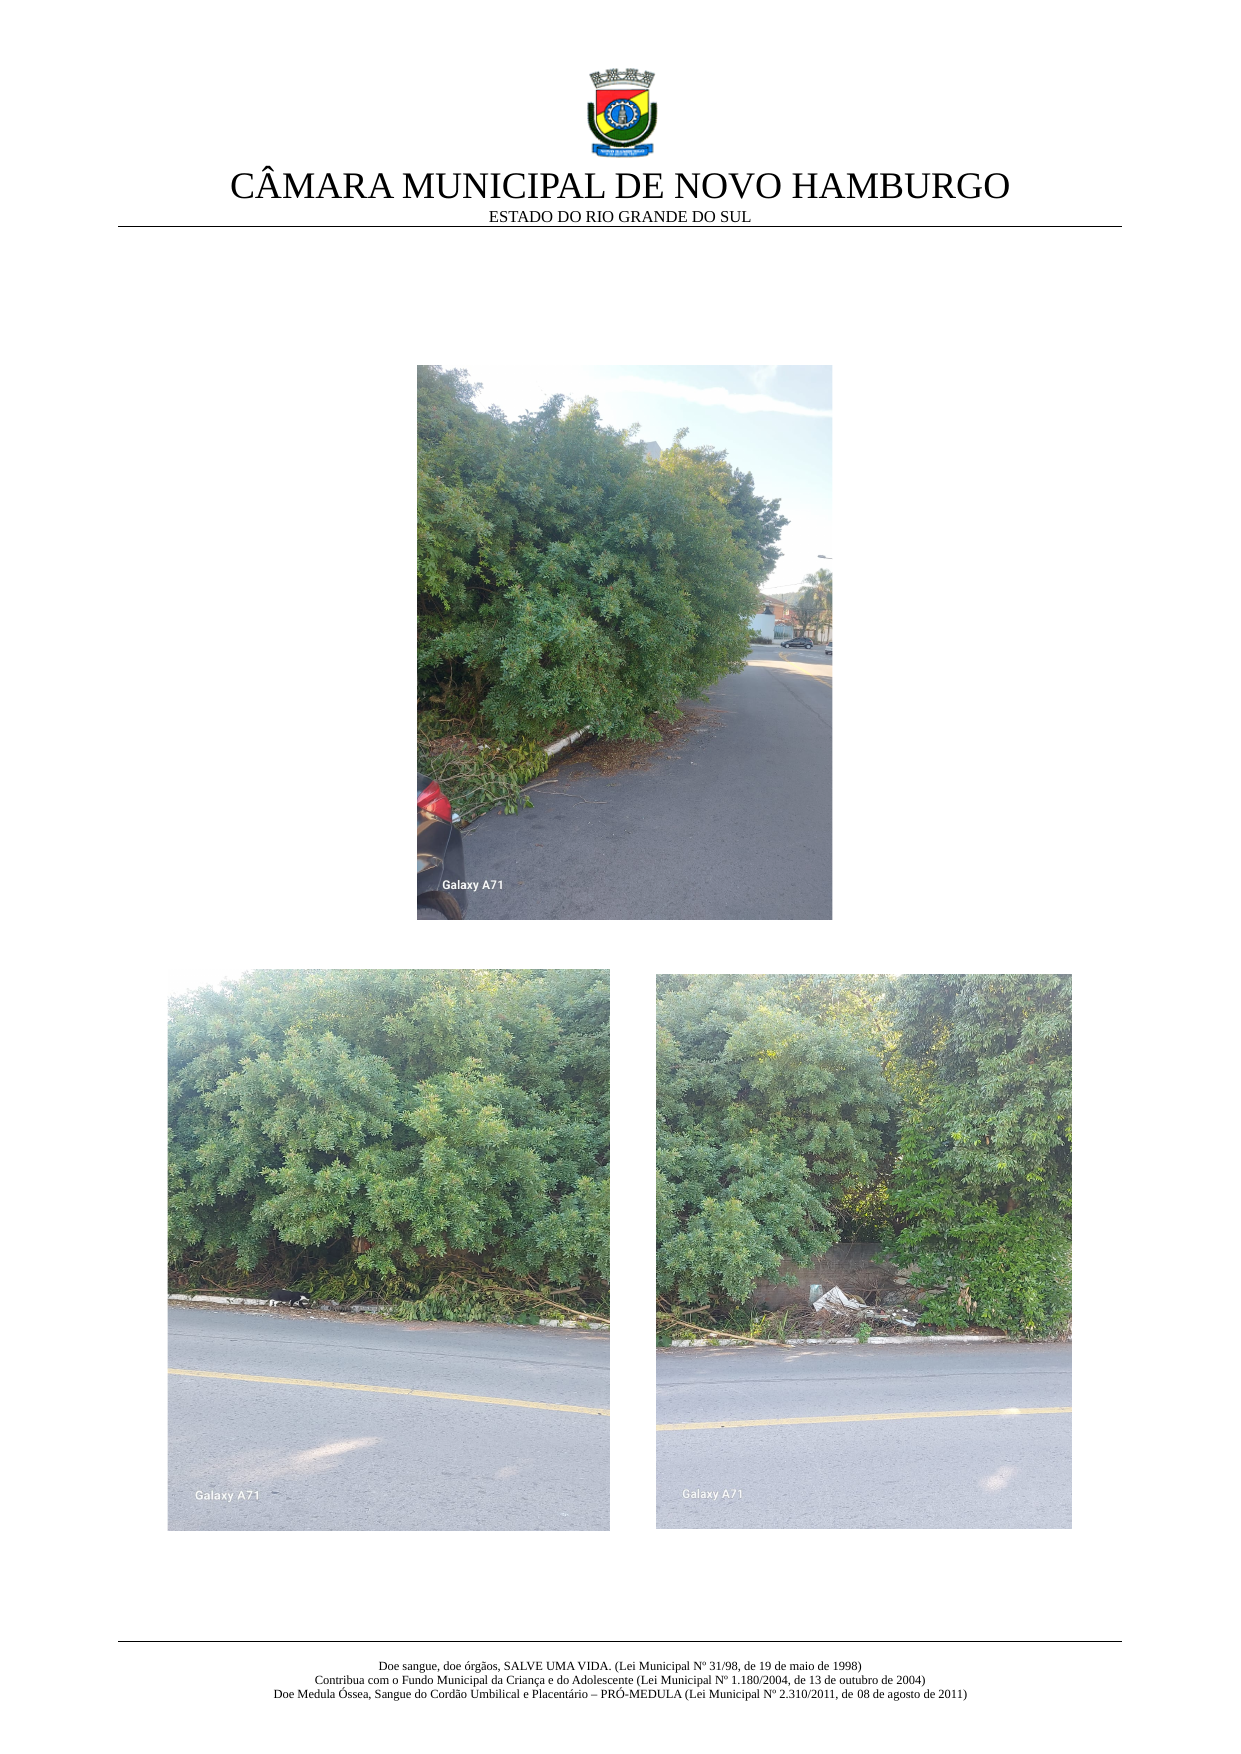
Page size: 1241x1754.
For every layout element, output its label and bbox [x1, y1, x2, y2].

picture [656, 974, 1072, 1529]
picture [167, 969, 610, 1531]
picture [581, 61, 661, 162]
picture [417, 365, 833, 920]
